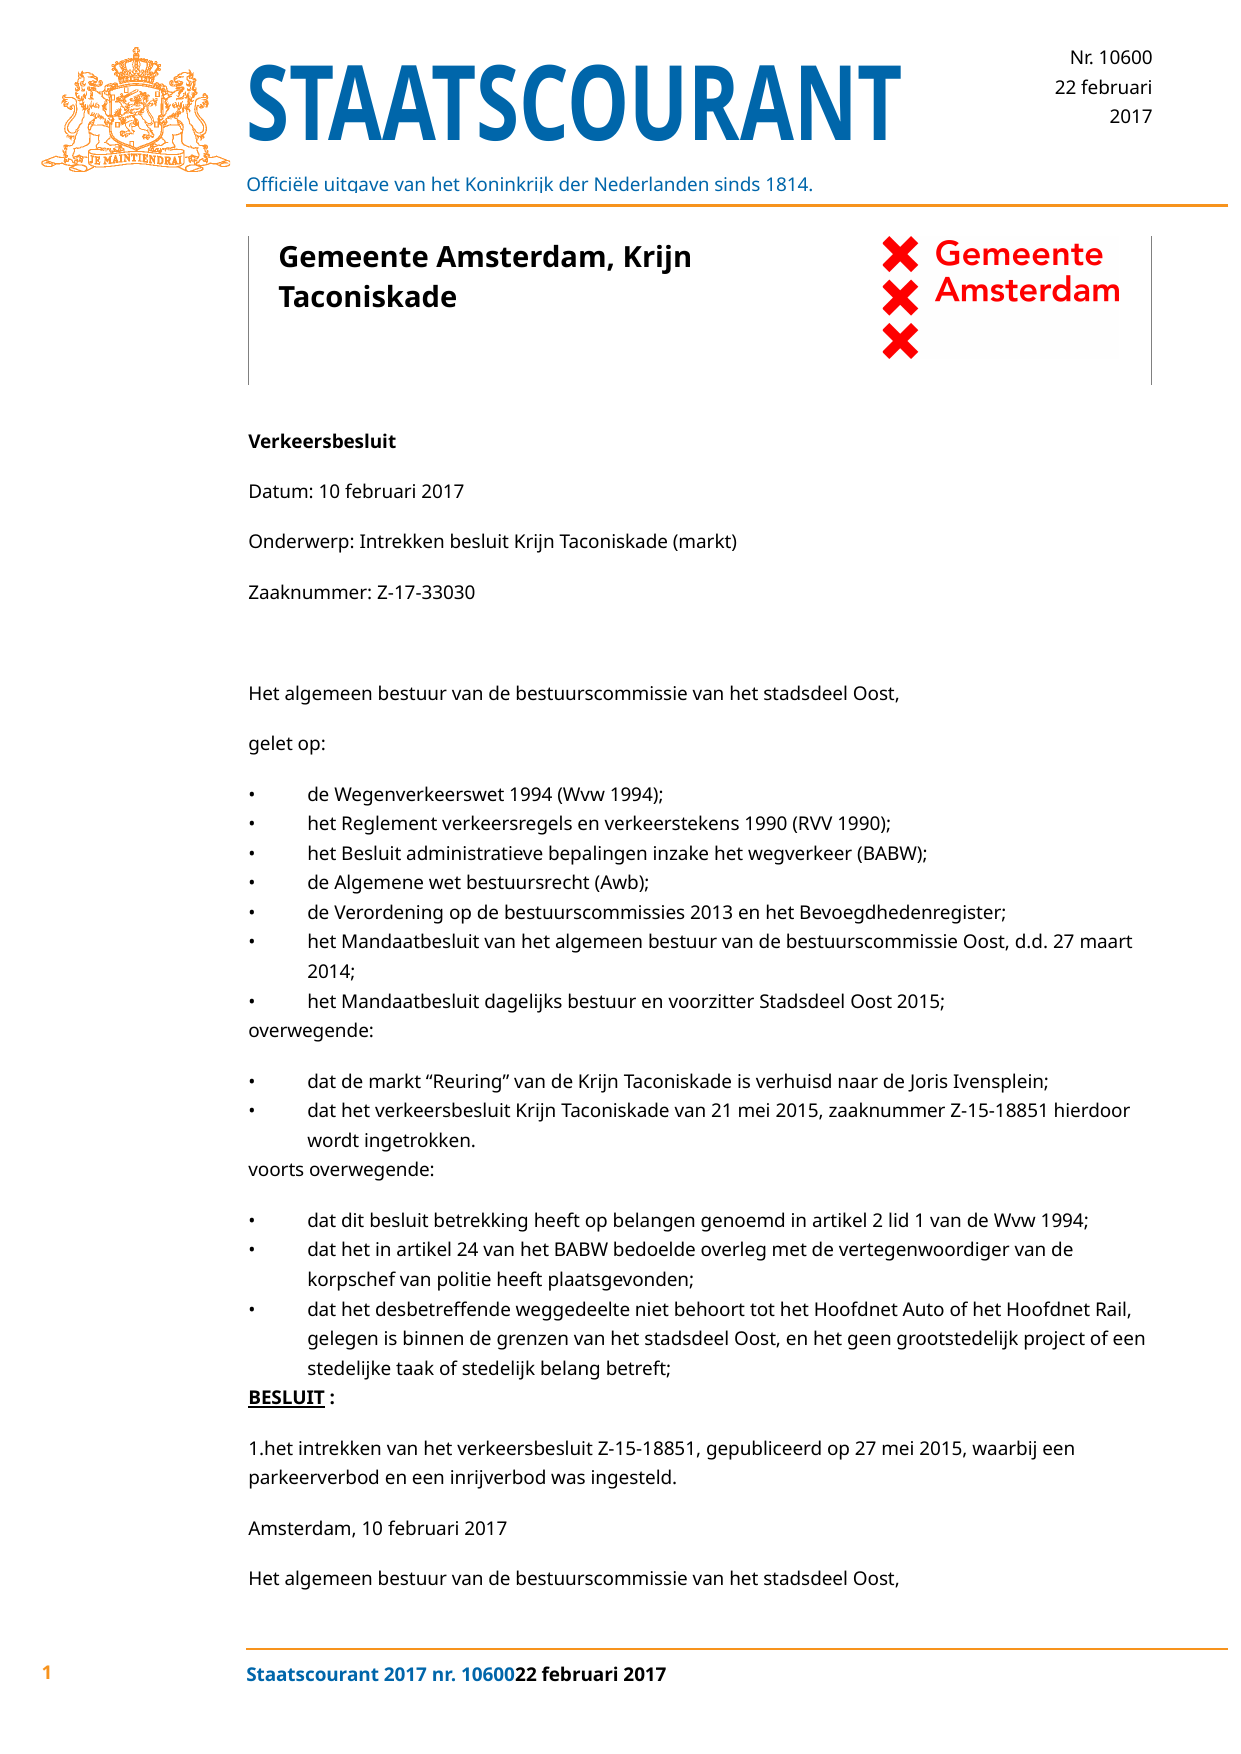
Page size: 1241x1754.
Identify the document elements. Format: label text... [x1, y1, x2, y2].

text Verkeersbesluit [248, 428, 1152, 454]
picture [882, 236, 1119, 359]
picture [41, 47, 231, 172]
list het Mandaatbesluit dagelijks bestuur en voorzitter Stadsdeel Oost 2015; [248, 988, 1152, 1014]
text voorts overwegende: [248, 1157, 1152, 1182]
text overwegende: [248, 1017, 1152, 1043]
text Het algemeen bestuur van de bestuurscommissie van het stadsdeel Oost, [248, 680, 1152, 706]
list de Wegenverkeerswet 1994 (Wvw 1994); [248, 781, 1152, 807]
text BESLUIT : [248, 1384, 1152, 1410]
text Amsterdam, 10 februari 2017 [248, 1515, 1152, 1541]
list dat de markt “Reuring” van de Krijn Taconiskade is verhuisd naar de Joris Ivensplein; [248, 1068, 1152, 1094]
text 1.het intrekken van het verkeersbesluit Z-15-18851, gepubliceerd op 27 mei 2015, waarbij een parkeerverbod en een inrijverbod was ingesteld. [248, 1435, 1152, 1490]
text gelet op: [248, 730, 1152, 756]
text Het algemeen bestuur van de bestuurscommissie van het stadsdeel Oost, [248, 1565, 1152, 1591]
table_header Gemeente Amsterdam, Krijn Taconiskade [249, 236, 850, 385]
list dat het desbetreffende weggedeelte niet behoort tot het Hoofdnet Auto of het Hoofdnet Rail, gelegen is binnen de grenzen van het stadsdeel Oost, en het geen grootstedelijk project of een stedelijke taak of stedelijk belang betreft; [248, 1296, 1152, 1381]
text Datum: 10 februari 2017 [248, 478, 1152, 504]
list het Besluit administratieve bepalingen inzake het wegverkeer (BABW); [248, 840, 1152, 866]
list de Verordening op de bestuurscommissies 2013 en het Bevoegdhedenregister; [248, 899, 1152, 925]
list dat dit besluit betrekking heeft op belangen genoemd in artikel 2 lid 1 van de Wvw 1994; [248, 1207, 1152, 1233]
list het Reglement verkeersregels en verkeerstekens 1990 (RVV 1990); [248, 810, 1152, 836]
list dat het verkeersbesluit Krijn Taconiskade van 21 mei 2015, zaaknummer Z-15-18851 hierdoor wordt ingetrokken. [248, 1097, 1152, 1153]
table_header [850, 236, 1151, 385]
text Zaaknummer: Z-17-33030 [248, 579, 1152, 605]
list het Mandaatbesluit van het algemeen bestuur van de bestuurscommissie Oost, d.d. 27 maart 2014; [248, 929, 1152, 984]
text Onderwerp: Intrekken besluit Krijn Taconiskade (markt) [248, 529, 1152, 554]
list de Algemene wet bestuursrecht (Awb); [248, 869, 1152, 895]
list dat het in artikel 24 van het BABW bedoelde overleg met de vertegenwoordiger van de korpschef van politie heeft plaatsgevonden; [248, 1237, 1152, 1292]
